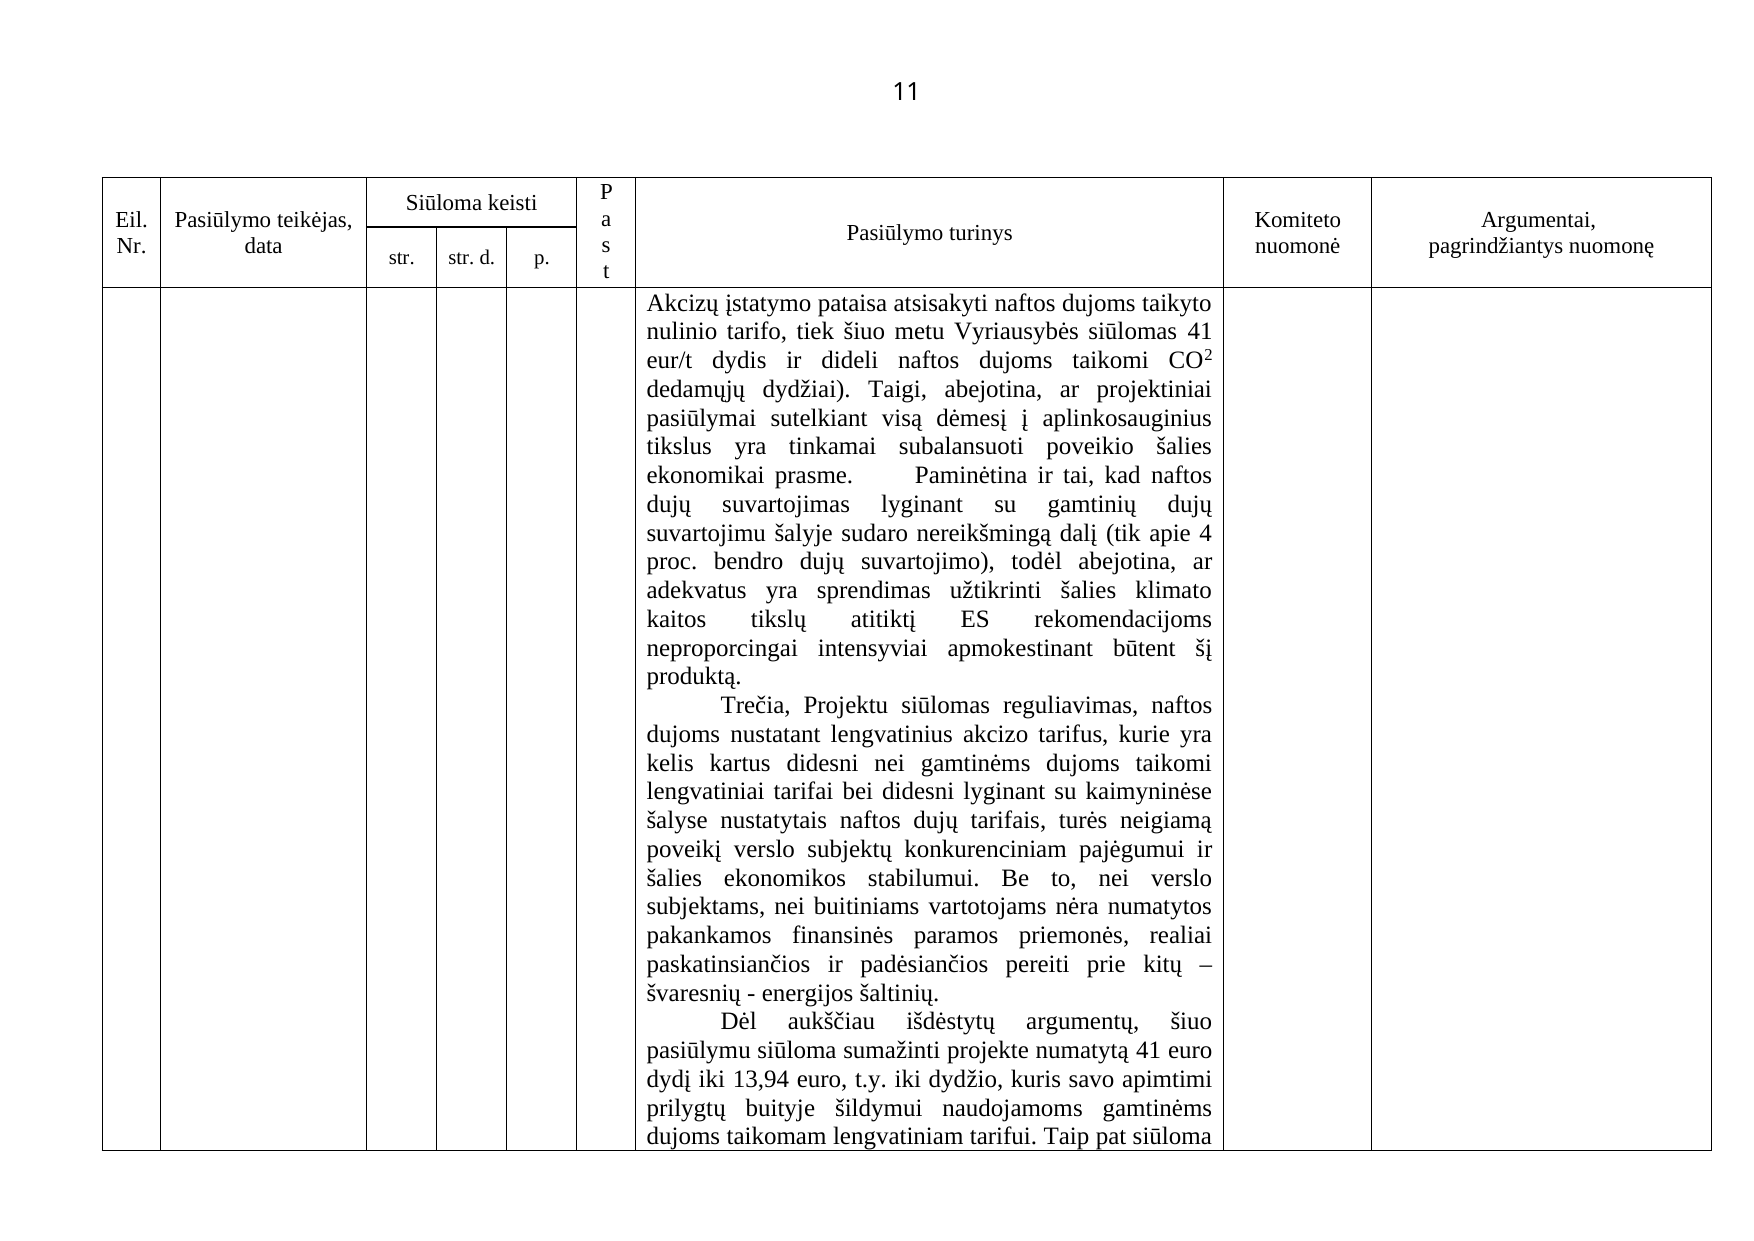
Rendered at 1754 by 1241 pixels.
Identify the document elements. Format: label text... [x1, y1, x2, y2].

table_cell str. d. [437, 228, 506, 287]
table_cell [103, 288, 160, 1150]
table_cell [437, 288, 506, 1150]
table_header Pasiūlymo teikėjas, data [161, 178, 366, 287]
table_header Komiteto nuomonė [1224, 178, 1371, 287]
table_cell str. [367, 228, 436, 287]
table_cell [507, 288, 576, 1150]
table_cell [1224, 288, 1371, 1150]
table_cell [1372, 288, 1711, 1150]
table_header Eil. Nr. [103, 178, 160, 287]
table_cell [161, 288, 366, 1150]
table_header Pasiūlymo turinys [636, 178, 1223, 287]
table_cell [577, 288, 635, 1150]
table_cell Akcizų įstatymo pataisa atsisakyti naftos dujoms taikyto nulinio tarifo, tiek šiuo metu Vyriausybės siūlomas 41 eur/t dydis ir dideli naftos dujoms taikomi CO2 dedamųjų dydžiai). Taigi, abejotina, ar projektiniai pasiūlymai sutelkiant visą dėmesį į aplinkosauginius tikslus yra tinkamai subalansuoti poveikio šalies ekonomikai prasme. Paminėtina ir tai, kad naftos dujų suvartojimas lyginant su gamtinių dujų suvartojimu šalyje sudaro nereikšmingą dalį (tik apie 4 proc. bendro dujų suvartojimo), todėl abejotina, ar adekvatus yra sprendimas užtikrinti šalies klimato kaitos tikslų atitiktį ES rekomendacijoms neproporcingai intensyviai apmokestinant būtent šį produktą. Trečia, Projektu siūlomas reguliavimas, naftos dujoms nustatant lengvatinius akcizo tarifus, kurie yra kelis kartus didesni nei gamtinėms dujoms taikomi lengvatiniai tarifai bei didesni lyginant su kaimyninėse šalyse nustatytais naftos dujų tarifais, turės neigiamą poveikį verslo subjektų konkurenciniam pajėgumui ir šalies ekonomikos stabilumui. Be to, nei verslo subjektams, nei buitiniams vartotojams nėra numatytos pakankamos finansinės paramos priemonės, realiai paskatinsiančios ir padėsiančios pereiti prie kitų – švaresnių - energijos šaltinių. Dėl aukščiau išdėstytų argumentų, šiuo pasiūlymu siūloma sumažinti projekte numatytą 41 euro dydį iki 13,94 euro, t.y. iki dydžio, kuris savo apimtimi prilygtų buityje šildymui naudojamoms gamtinėms dujoms taikomam lengvatiniam tarifui. Taip pat siūloma [636, 288, 1223, 1150]
table_header Argumentai, pagrindžiantys nuomonę [1372, 178, 1711, 287]
table_cell [367, 288, 436, 1150]
table_cell p. [507, 228, 576, 287]
table_header Siūloma keisti [367, 178, 576, 226]
table_header Pastabos [577, 178, 635, 287]
